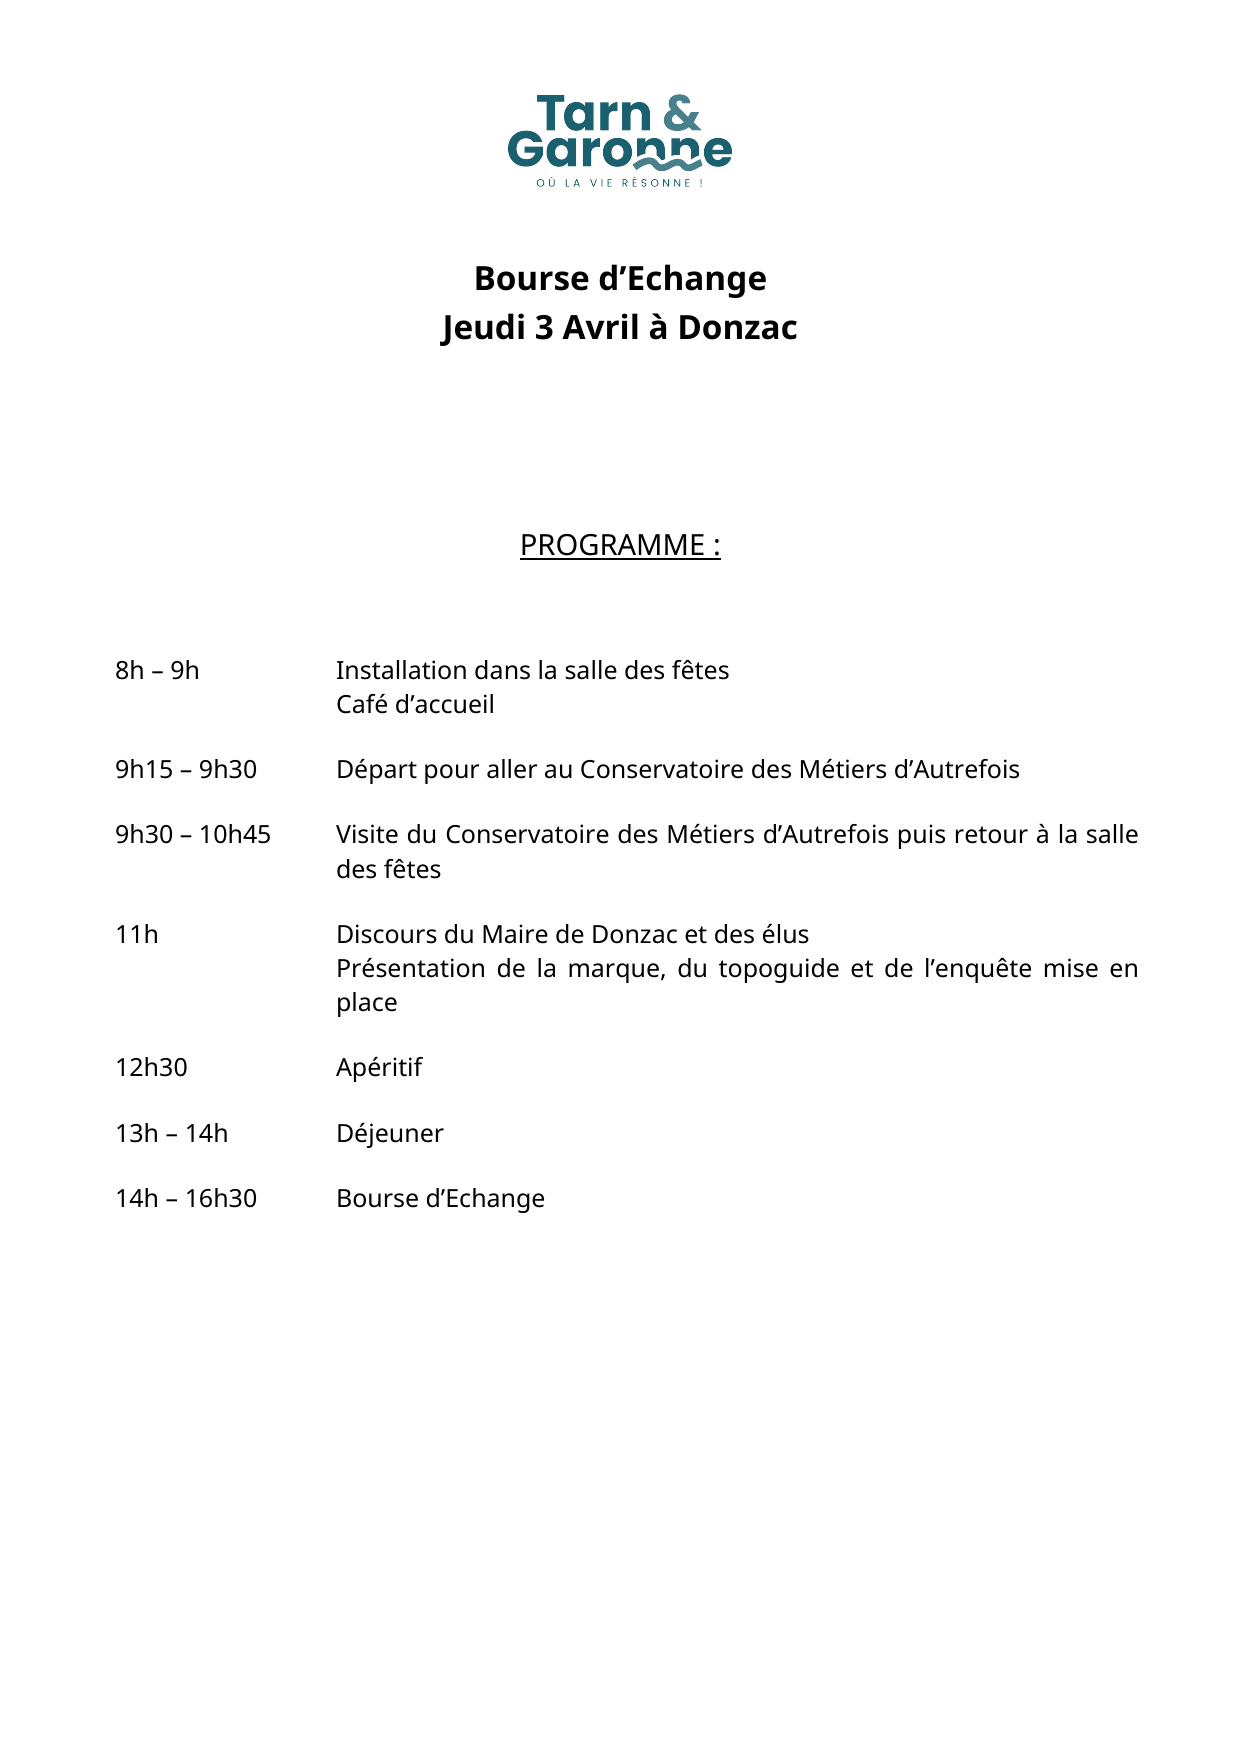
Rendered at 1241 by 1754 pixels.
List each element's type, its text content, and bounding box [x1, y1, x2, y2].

table_cell Discours du Maire de Donzac et des élus Présentation de la marque, du topoguide et de l’enquête mise en place [325, 917, 1152, 1050]
table_cell Visite du Conservatoire des Métiers d’Autrefois puis retour à la salle des fêtes [325, 817, 1152, 917]
table_cell 9h30 – 10h45 [104, 817, 324, 917]
table_cell 13h – 14h [104, 1115, 324, 1181]
table_cell 14h – 16h30 [104, 1181, 324, 1215]
text PROGRAMME : [148, 524, 1093, 564]
table_cell Bourse d’Echange [325, 1181, 1152, 1215]
picture [484, 73, 756, 205]
table_cell 12h30 [104, 1050, 324, 1115]
table_header 8h – 9h [104, 653, 324, 752]
text Bourse d’Echange [148, 255, 1093, 300]
table_cell Apéritif [325, 1050, 1152, 1115]
table_cell Déjeuner [325, 1115, 1152, 1181]
text Jeudi 3 Avril à Donzac [148, 304, 1093, 349]
table_cell 11h [104, 917, 324, 1050]
table_header Installation dans la salle des fêtes Café d’accueil [325, 653, 1152, 752]
table_cell Départ pour aller au Conservatoire des Métiers d’Autrefois [325, 752, 1152, 817]
table_cell 9h15 – 9h30 [104, 752, 324, 817]
